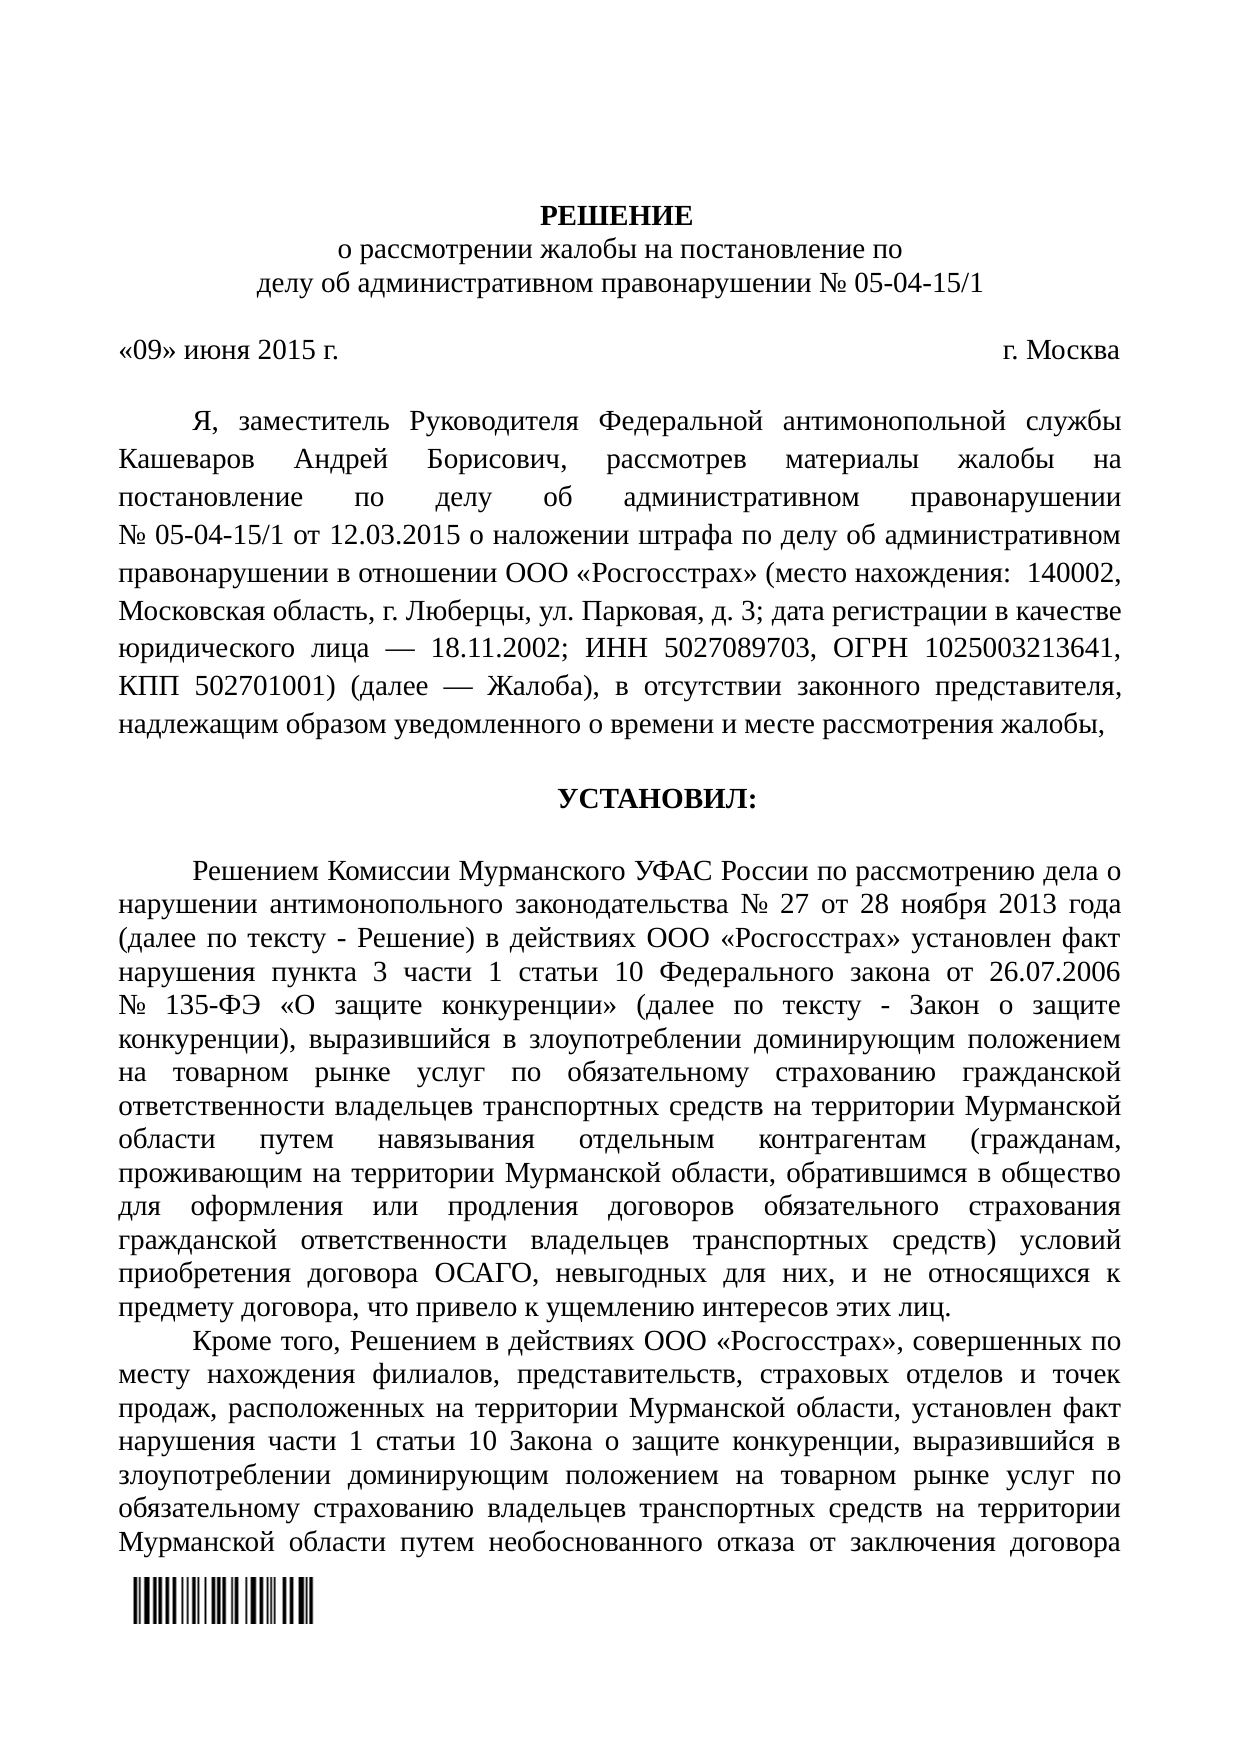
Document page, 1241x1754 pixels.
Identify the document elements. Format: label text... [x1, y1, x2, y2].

text УСТАНОВИЛ: [118, 777, 1122, 815]
text «09» июня 2015 г. г. Москва [118, 332, 1122, 366]
subtitle РЕШЕНИЕ [118, 194, 1122, 232]
text о рассмотрении жалобы на постановление по [118, 232, 1122, 265]
text делу об административном правонарушении № 05-04-15/1 [118, 265, 1122, 299]
text Кроме того, Решением в действиях ООО «Росгосстрах», совершенных по месту нахождения филиалов, представительств, страховых отделов и точек продаж, расположенных на территории Мурманской области, установлен факт нарушения части 1 статьи 10 Закона о защите конкуренции, выразившийся в злоупотреблении доминирующим положением на товарном рынке услуг по обязательному страхованию владельцев транспортных средств на территории Мурманской области путем необоснованного отказа от заключения договора [118, 1323, 1122, 1557]
text Я, заместитель Руководителя Федеральной антимонопольной службы Кашеваров Андрей Борисович, рассмотрев материалы жалобы на постановление по делу об административном правонарушении № 05-04-15/1 от 12.03.2015 о наложении штрафа по делу об административном правонарушении в отношении ООО «Росгосстрах» (место нахождения: 140002, Московская область, г. Люберцы, ул. Парковая, д. 3; дата регистрации в качестве юридического лица — 18.11.2002; ИНН 5027089703, ОГРН 1025003213641, КПП 502701001) (далее — Жалоба), в отсутствии законного представителя, надлежащим образом уведомленного о времени и месте рассмотрения жалобы, [118, 399, 1122, 739]
picture [118, 1577, 331, 1624]
text Решением Комиссии Мурманского УФАС России по рассмотрению дела о нарушении антимонопольного законодательства № 27 от 28 ноября 2013 года (далее по тексту - Решение) в действиях ООО «Росгосстрах» установлен факт нарушения пункта 3 части 1 статьи 10 Федерального закона от 26.07.2006 № 135-ФЭ «О защите конкуренции» (далее по тексту - Закон о защите конкуренции), выразившийся в злоупотреблении доминирующим положением на товарном рынке услуг по обязательному страхованию гражданской ответственности владельцев транспортных средств на территории Мурманской области путем навязывания отдельным контрагентам (гражданам, проживающим на территории Мурманской области, обратившимся в общество для оформления или продления договоров обязательного страхования гражданской ответственности владельцев транспортных средств) условий приобретения договора ОСАГО, невыгодных для них, и не относящихся к предмету договора, что привело к ущемлению интересов этих лиц. [118, 853, 1122, 1323]
